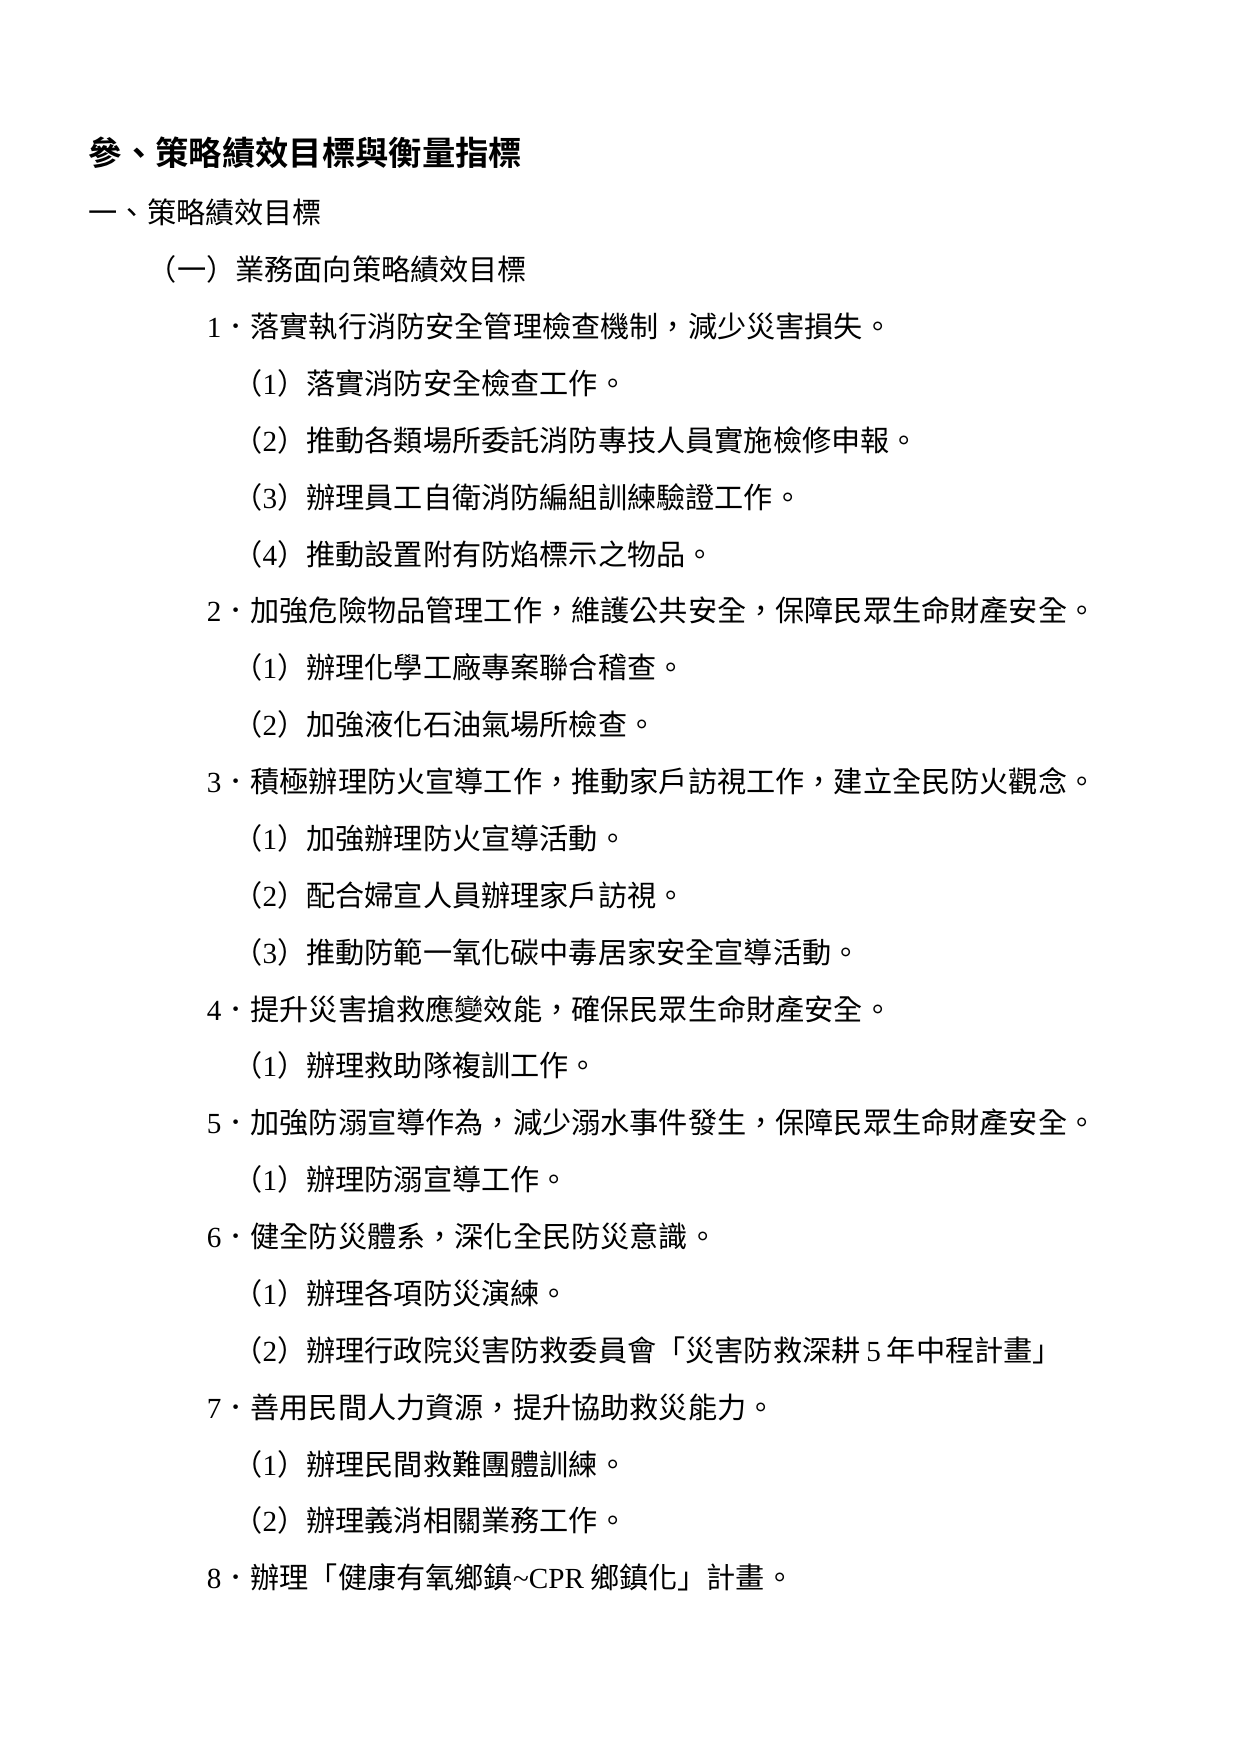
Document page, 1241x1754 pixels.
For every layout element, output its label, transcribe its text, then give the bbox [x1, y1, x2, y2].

list 配合婦宣人員辦理家戶訪視。 [233, 872, 1152, 914]
list 加強液化石油氣場所檢查。 [233, 702, 1152, 744]
list 推動各類場所委託消防專技人員實施檢修申報。 [233, 417, 1152, 459]
list 善用民間人力資源，提升協助救災能力。 [207, 1384, 1152, 1426]
list 落實消防安全檢查工作。 [233, 360, 1152, 403]
list 提升災害搶救應變效能，確保民眾生命財產安全。 [207, 986, 1152, 1028]
text （一）業務面向策略績效目標 [148, 247, 1152, 289]
text 一、策略績效目標 [88, 190, 1152, 232]
list 加強防溺宣導作為，減少溺水事件發生，保障民眾生命財產安全。 [207, 1100, 1152, 1142]
list 辦理各項防災演練。 [233, 1270, 1152, 1313]
list 加強危險物品管理工作，維護公共安全，保障民眾生命財產安全。 [207, 588, 1152, 630]
list 推動防範一氧化碳中毒居家安全宣導活動。 [233, 929, 1152, 971]
list 辦理民間救難團體訓練。 [233, 1441, 1152, 1483]
list 落實執行消防安全管理檢查機制，減少災害損失。 [207, 303, 1152, 346]
list 加強辦理防火宣導活動。 [233, 815, 1152, 858]
text 參、策略績效目標與衡量指標 [88, 127, 1152, 175]
list 辦理行政院災害防救委員會「災害防救深耕5年中程計畫」 [233, 1327, 1152, 1369]
list 辦理員工自衛消防編組訓練驗證工作。 [233, 474, 1152, 516]
list 積極辦理防火宣導工作，推動家戶訪視工作，建立全民防火觀念。 [207, 758, 1152, 801]
list 辦理救助隊複訓工作。 [233, 1043, 1152, 1085]
list 健全防災體系，深化全民防災意識。 [207, 1213, 1152, 1256]
list 辦理義消相關業務工作。 [233, 1498, 1152, 1540]
list 辦理化學工廠專案聯合稽查。 [233, 645, 1152, 687]
list 辦理防溺宣導工作。 [233, 1157, 1152, 1199]
list 推動設置附有防焰標示之物品。 [233, 531, 1152, 573]
list 辦理「健康有氧鄉鎮~CPR鄉鎮化」計畫。 [207, 1555, 1152, 1597]
